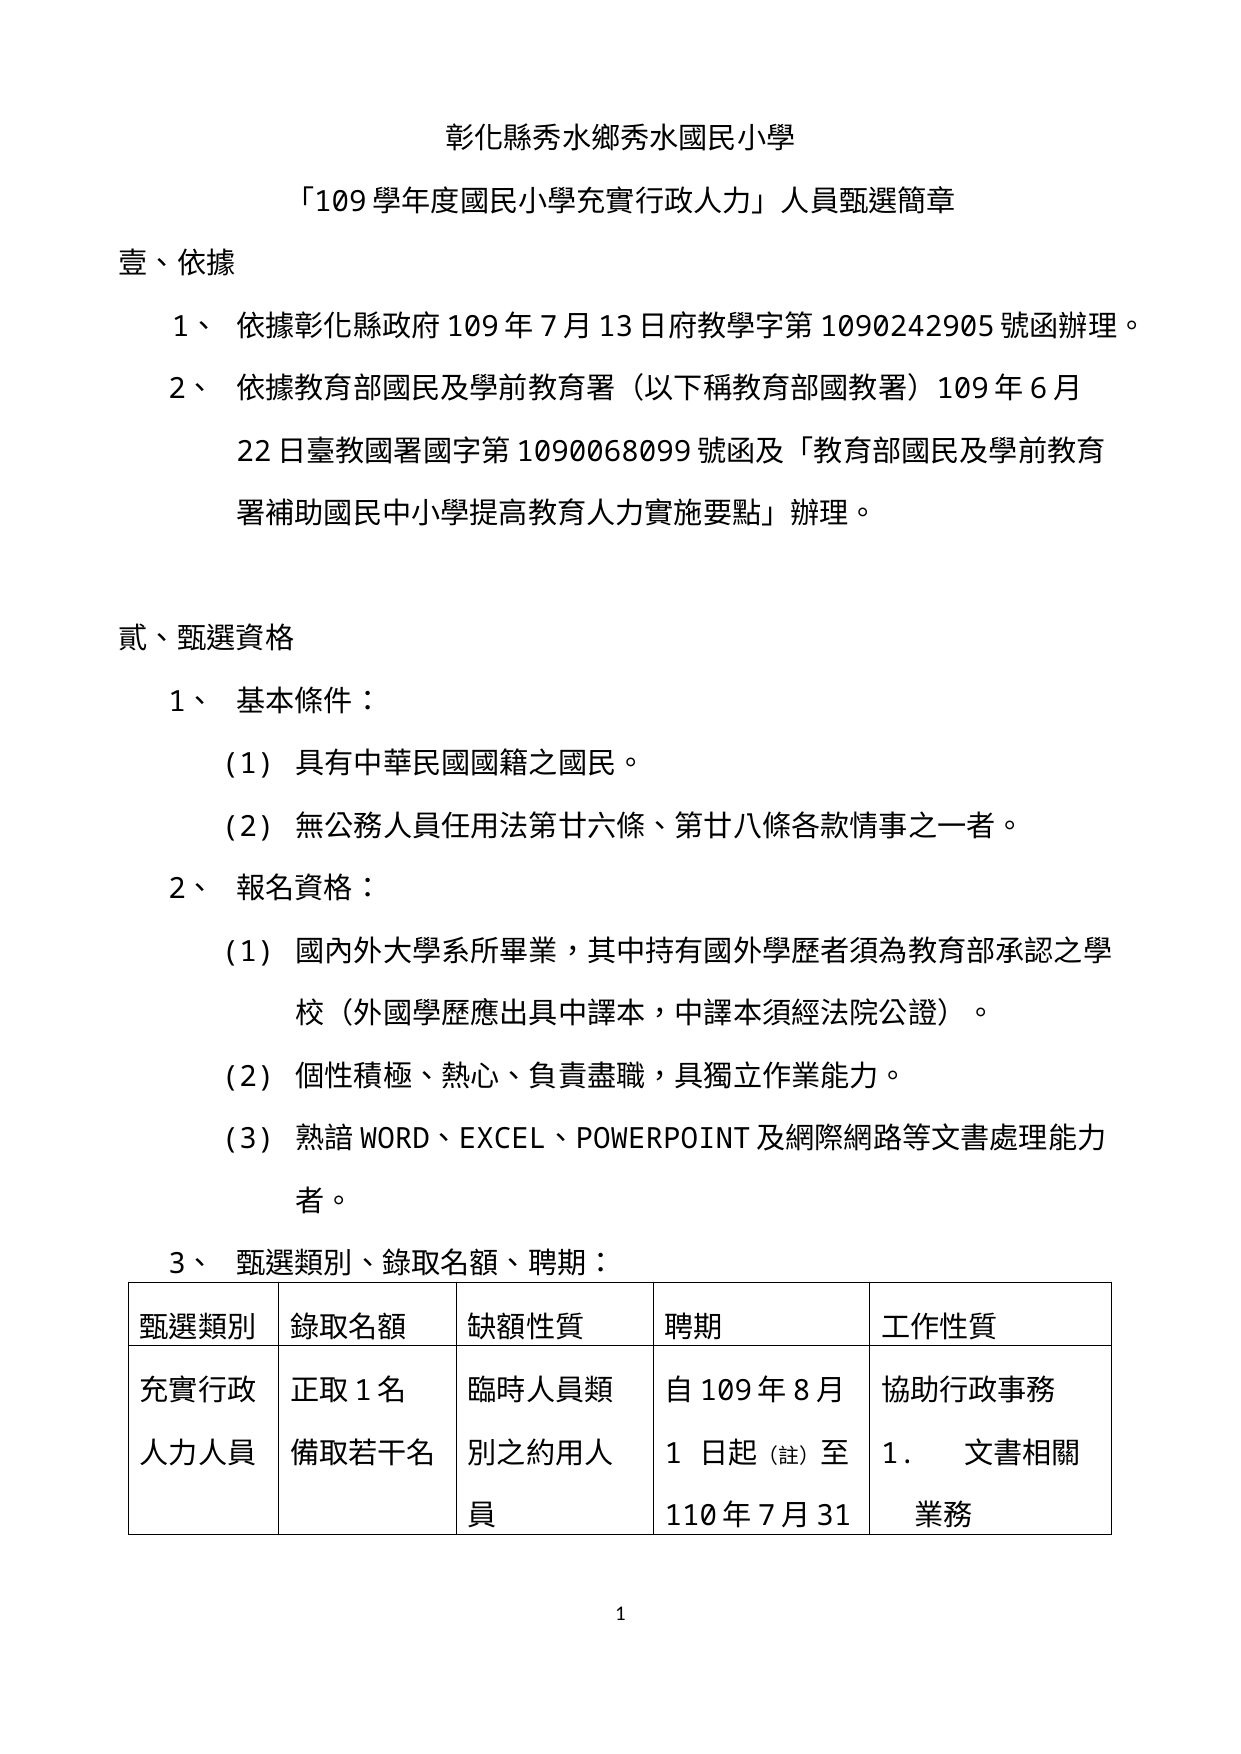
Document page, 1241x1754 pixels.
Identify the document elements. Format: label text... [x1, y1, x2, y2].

table_header 甄選類別 [129, 1283, 278, 1345]
table_cell 充實行政 人力人員 [129, 1346, 278, 1534]
table_header 工作性質 [870, 1283, 1111, 1345]
list 依據 [118, 219, 1122, 282]
table_cell 臨時人員類別之約用人員 [457, 1346, 653, 1534]
list 依據彰化縣政府109年7月13日府教學字第1090242905號函辦理。 [172, 282, 1122, 344]
table_cell 協助行政事務 文書相關業務 庶務類協助工作 其他交辦事項 [870, 1346, 1111, 1534]
table_header 缺額性質 [457, 1283, 653, 1345]
text 「109學年度國民小學充實行政人力」人員甄選簡章 [118, 157, 1122, 219]
list 無公務人員任用法第廿六條、第廿八條各款情事之一者。 [222, 782, 1122, 844]
list 國內外大學系所畢業，其中持有國外學歷者須為教育部承認之學校（外國學歷應出具中譯本，中譯本須經法院公證）。 [222, 907, 1122, 1032]
list 基本條件： [168, 657, 1122, 719]
list 依據教育部國民及學前教育署（以下稱教育部國教署）109年6月22日臺教國署國字第1090068099號函及「教育部國民及學前教育署補助國民中小學提高教育人力實施要點」辦理。 [168, 344, 1122, 532]
list 具有中華民國國籍之國民。 [222, 719, 1122, 782]
text 彰化縣秀水鄉秀水國民小學 [118, 94, 1122, 157]
table_cell 自109年8月1 日起（註）至110年7月31 [654, 1346, 869, 1534]
table_header 聘期 [654, 1283, 869, 1345]
list 報名資格： [168, 844, 1122, 907]
list 個性積極、熱心、負責盡職，具獨立作業能力。 [222, 1032, 1122, 1094]
list 熟諳WORD、EXCEL、POWERPOINT及網際網路等文書處理能力者。 [222, 1094, 1122, 1219]
table_header 錄取名額 [279, 1283, 456, 1345]
list 甄選資格 [118, 594, 1122, 657]
list 甄選類別、錄取名額、聘期： [168, 1219, 1122, 1282]
table_cell 正取1名 備取若干名 [279, 1346, 456, 1534]
